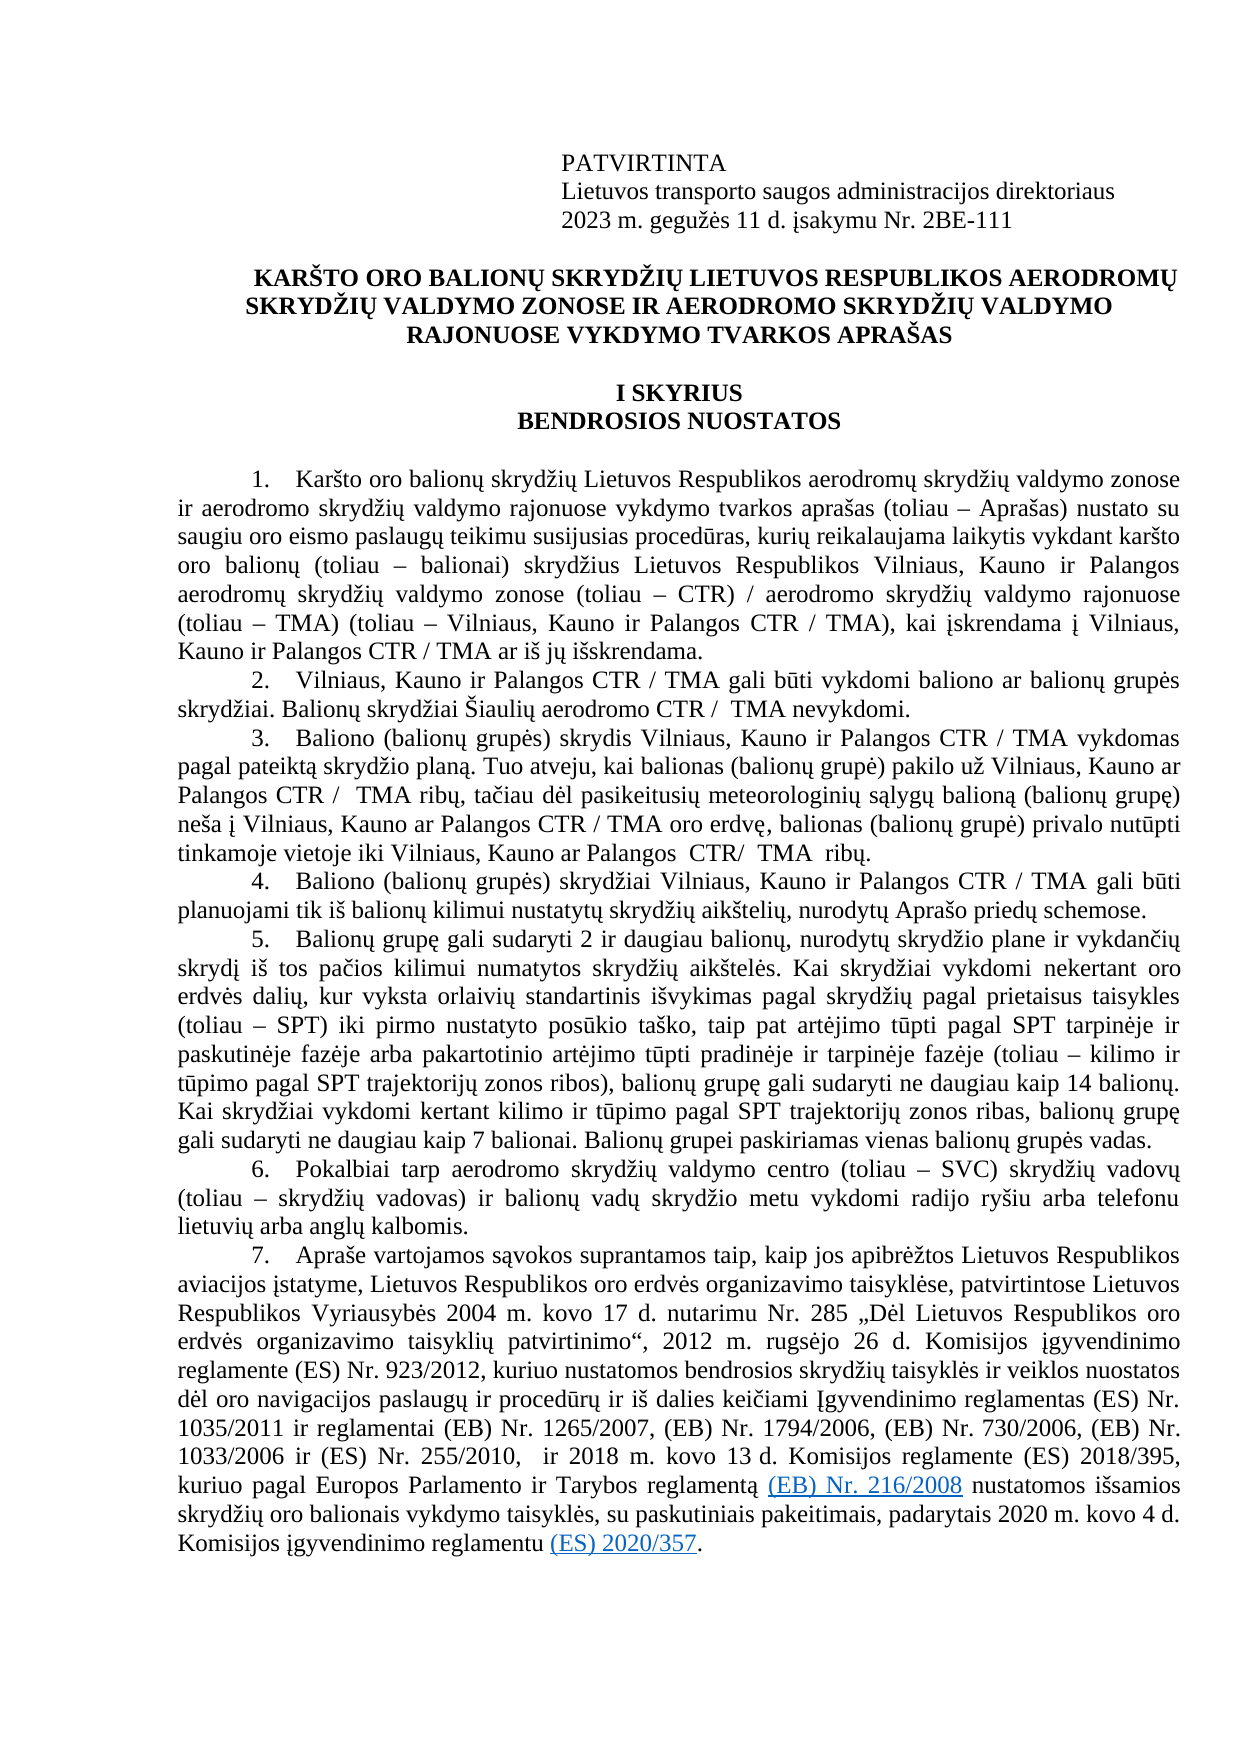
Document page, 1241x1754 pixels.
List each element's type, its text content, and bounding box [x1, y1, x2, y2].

text 1. Karšto oro balionų skrydžių Lietuvos Respublikos aerodromų skrydžių valdymo zonose ir aerodromo skrydžių valdymo rajonuose vykdymo tvarkos aprašas (toliau – Aprašas) nustato su saugiu oro eismo paslaugų teikimu susijusias procedūras, kurių reikalaujama laikytis vykdant karšto oro balionų (toliau – balionai) skrydžius Lietuvos Respublikos Vilniaus, Kauno ir Palangos aerodromų skrydžių valdymo zonose (toliau – CTR) / aerodromo skrydžių valdymo rajonuose (toliau – TMA) (toliau – Vilniaus, Kauno ir Palangos CTR / TMA), kai įskrendama į Vilniaus, Kauno ir Palangos CTR / TMA ar iš jų išskrendama. [177, 464, 1181, 665]
text 6. Pokalbiai tarp aerodromo skrydžių valdymo centro (toliau – SVC) skrydžių vadovų (toliau – skrydžių vadovas) ir balionų vadų skrydžio metu vykdomi radijo ryšiu arba telefonu lietuvių arba anglų kalbomis. [177, 1154, 1181, 1240]
text 5. Balionų grupę gali sudaryti 2 ir daugiau balionų, nurodytų skrydžio plane ir vykdančių skrydį iš tos pačios kilimui numatytos skrydžių aikštelės. Kai skrydžiai vykdomi nekertant oro erdvės dalių, kur vyksta orlaivių standartinis išvykimas pagal skrydžių pagal prietaisus taisykles (toliau – SPT) iki pirmo nustatyto posūkio taško, taip pat artėjimo tūpti pagal SPT tarpinėje ir paskutinėje fazėje arba pakartotinio artėjimo tūpti pradinėje ir tarpinėje fazėje (toliau – kilimo ir tūpimo pagal SPT trajektorijų zonos ribos), balionų grupę gali sudaryti ne daugiau kaip 14 balionų. Kai skrydžiai vykdomi kertant kilimo ir tūpimo pagal SPT trajektorijų zonos ribas, balionų grupę gali sudaryti ne daugiau kaip 7 balionai. Balionų grupei paskiriamas vienas balionų grupės vadas. [177, 924, 1181, 1154]
text KARŠTO ORO BALIONŲ SKRYDŽIŲ LIETUVOS RESPUBLIKOS AERODROMŲ SKRYDŽIŲ VALDYMO ZONOSE IR AERODROMO SKRYDŽIŲ VALDYMO RAJONUOSE VYKDYMO TVARKOS APRAŠAS [177, 263, 1181, 349]
text 2. Vilniaus, Kauno ir Palangos CTR / TMA gali būti vykdomi baliono ar balionų grupės skrydžiai. Balionų skrydžiai Šiaulių aerodromo CTR / TMA nevykdomi. [177, 665, 1181, 723]
subtitle BENDROSIOS NUOSTATOS [177, 406, 1181, 435]
text 4. Baliono (balionų grupės) skrydžiai Vilniaus, Kauno ir Palangos CTR / TMA gali būti planuojami tik iš balionų kilimui nustatytų skrydžių aikštelių, nurodytų Aprašo priedų schemose. [177, 866, 1181, 924]
text PATVIRTINTA [561, 148, 1181, 176]
text Lietuvos transporto saugos administracijos direktoriaus [561, 176, 1181, 205]
text 7. Apraše vartojamos sąvokos suprantamos taip, kaip jos apibrėžtos Lietuvos Respublikos aviacijos įstatyme, Lietuvos Respublikos oro erdvės organizavimo taisyklėse, patvirtintose Lietuvos Respublikos Vyriausybės 2004 m. kovo 17 d. nutarimu Nr. 285 „Dėl Lietuvos Respublikos oro erdvės organizavimo taisyklių patvirtinimo“, 2012 m. rugsėjo 26 d. Komisijos įgyvendinimo reglamente (ES) Nr. 923/2012, kuriuo nustatomos bendrosios skrydžių taisyklės ir veiklos nuostatos dėl oro navigacijos paslaugų ir procedūrų ir iš dalies keičiami Įgyvendinimo reglamentas (ES) Nr. 1035/2011 ir reglamentai (EB) Nr. 1265/2007, (EB) Nr. 1794/2006, (EB) Nr. 730/2006, (EB) Nr. 1033/2006 ir (ES) Nr. 255/2010, ir 2018 m. kovo 13 d. Komisijos reglamente (ES) 2018/395, kuriuo pagal Europos Parlamento ir Tarybos reglamentą (EB) Nr. 216/2008 nustatomos išsamios skrydžių oro balionais vykdymo taisyklės, su paskutiniais pakeitimais, padarytais 2020 m. kovo 4 d. Komisijos įgyvendinimo reglamentu (ES) 2020/357. [177, 1240, 1181, 1556]
text 3. Baliono (balionų grupės) skrydis Vilniaus, Kauno ir Palangos CTR / TMA vykdomas pagal pateiktą skrydžio planą. Tuo atveju, kai balionas (balionų grupė) pakilo už Vilniaus, Kauno ar Palangos CTR / TMA ribų, tačiau dėl pasikeitusių meteorologinių sąlygų balioną (balionų grupę) neša į Vilniaus, Kauno ar Palangos CTR / TMA oro erdvę, balionas (balionų grupė) privalo nutūpti tinkamoje vietoje iki Vilniaus, Kauno ar Palangos CTR/ TMA ribų. [177, 723, 1181, 866]
text 2023 m. gegužės 11 d. įsakymu Nr. 2BE-111 [561, 205, 1181, 234]
subtitle I SKYRIUS [177, 378, 1181, 406]
